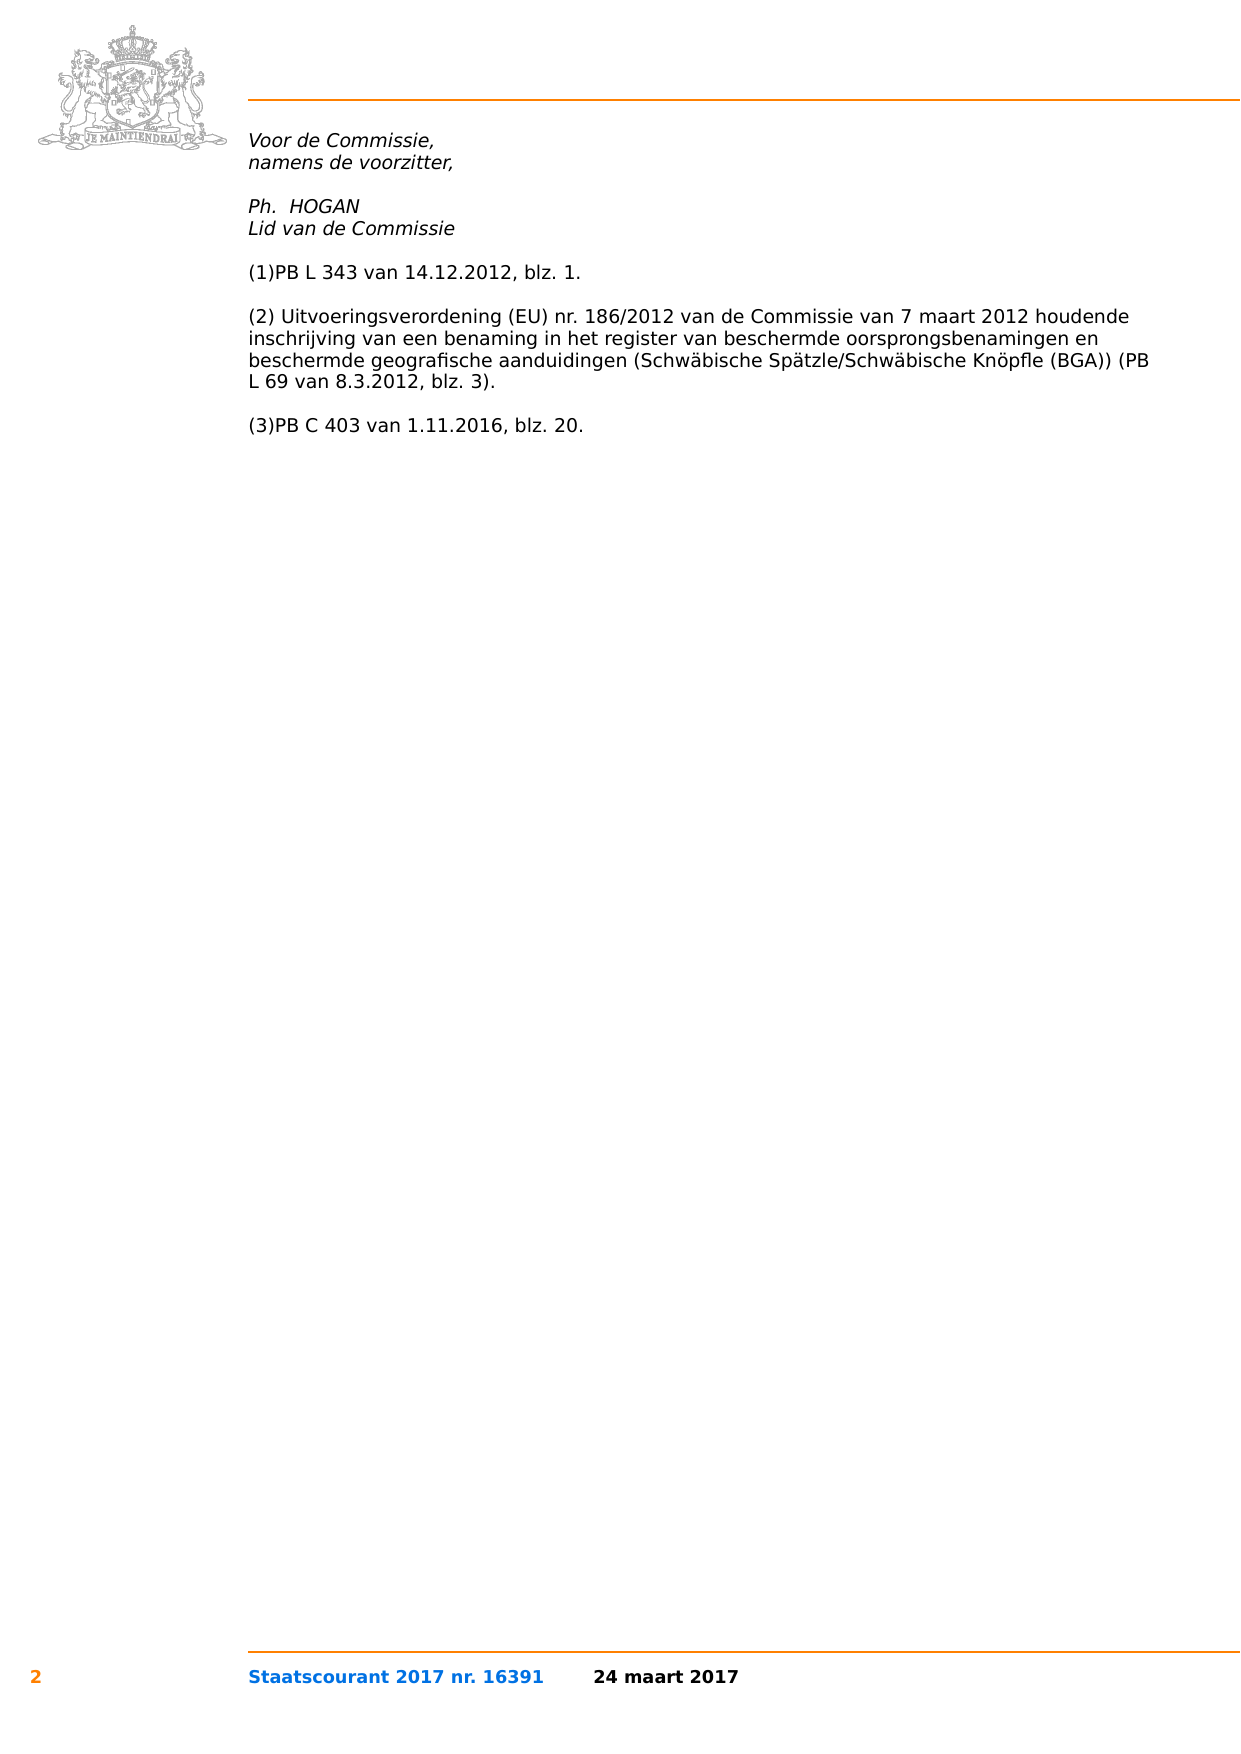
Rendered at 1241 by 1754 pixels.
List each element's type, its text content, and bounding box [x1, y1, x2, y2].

text Voor de Commissie, namens de voorzitter, Ph. HOGAN Lid van de Commissie [248, 130, 1163, 240]
text (2) Uitvoeringsverordening (EU) nr. 186/2012 van de Commissie van 7 maart 2012 houdende inschrijving van een benaming in het register van beschermde oorsprongsbenamingen en beschermde geografische aanduidingen (Schwäbische Spätzle/Schwäbische Knöpfle (BGA)) (PB L 69 van 8.3.2012, blz. 3). [248, 306, 1163, 393]
text (3)PB C 403 van 1.11.2016, blz. 20. [248, 415, 1163, 437]
text (1)PB L 343 van 14.12.2012, blz. 1. [248, 262, 1163, 284]
picture [38, 25, 227, 150]
